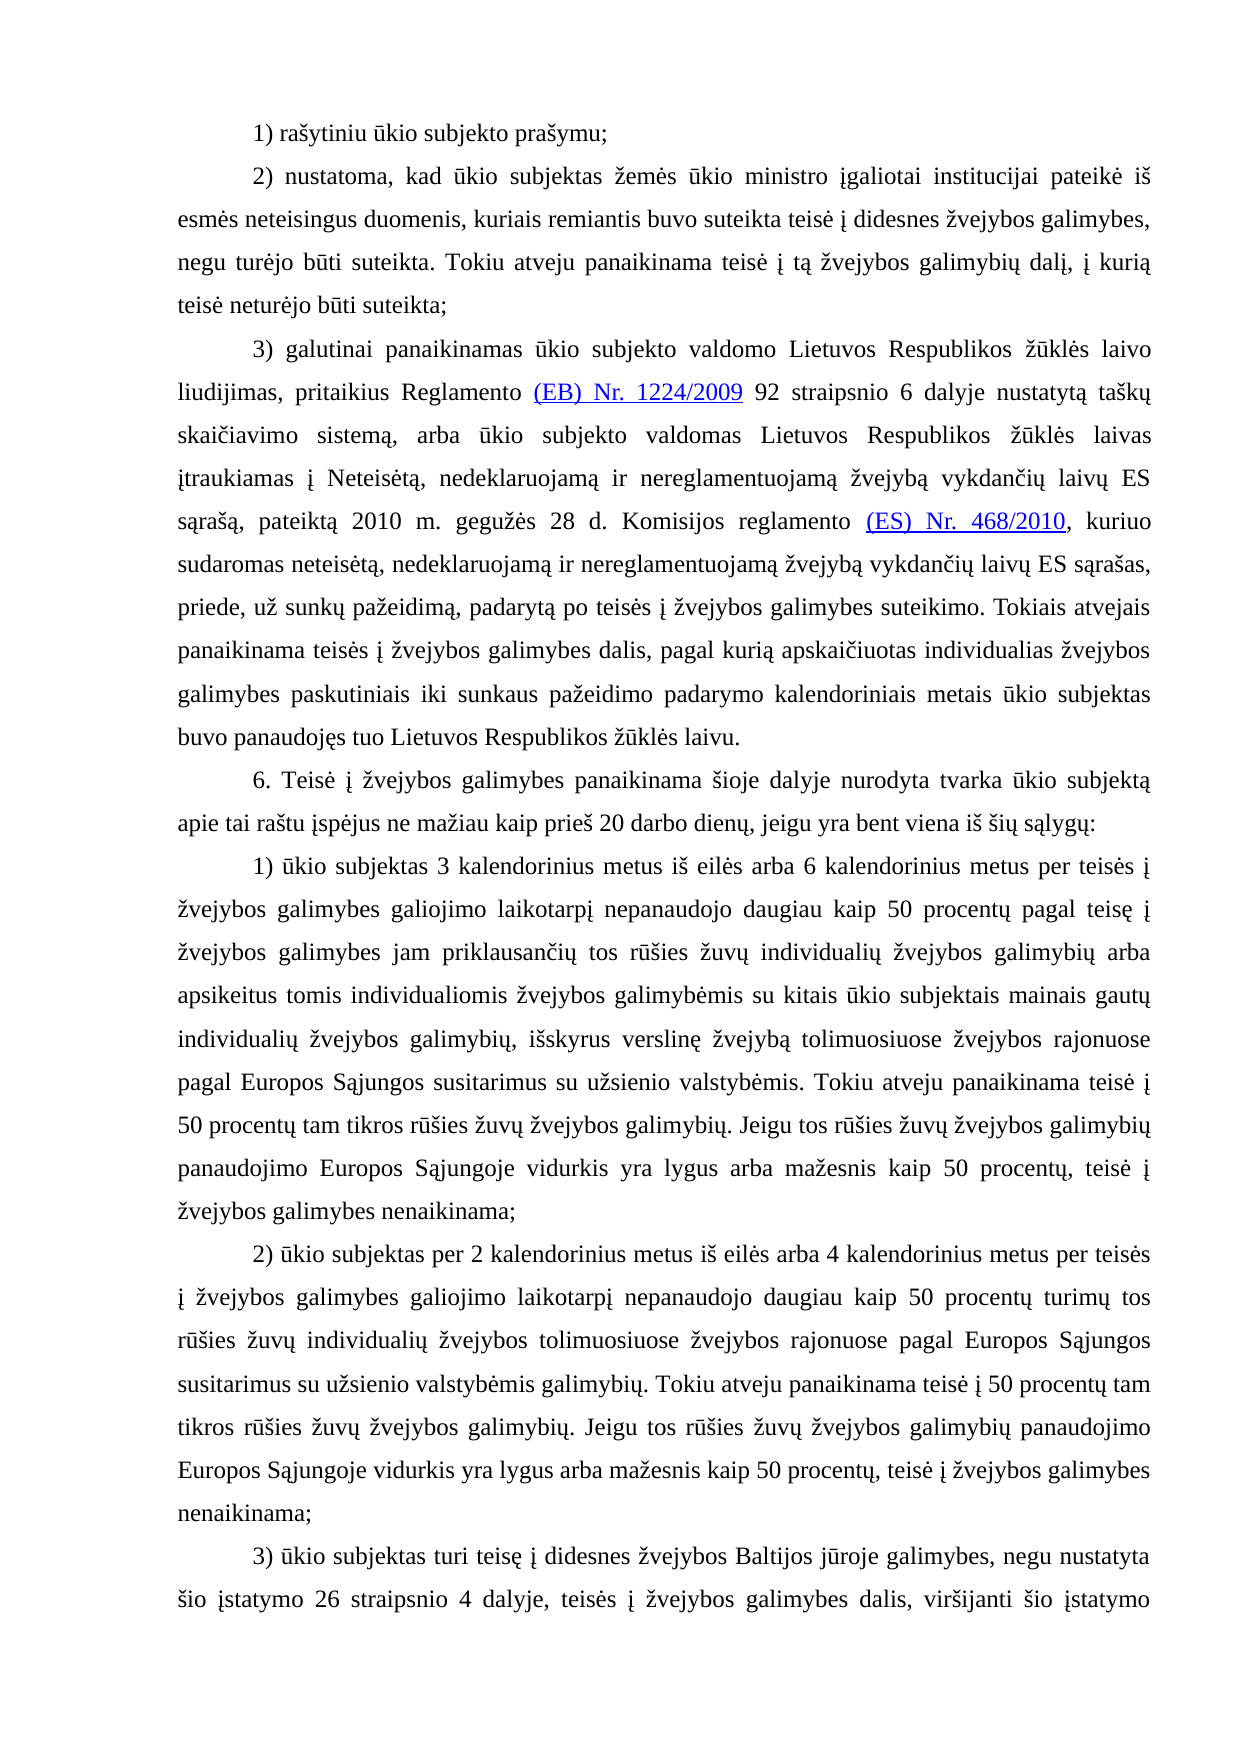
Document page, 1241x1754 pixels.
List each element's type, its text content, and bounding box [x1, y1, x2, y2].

text 1) ūkio subjektas 3 kalendorinius metus iš eilės arba 6 kalendorinius metus per teisės į žvejybos galimybes galiojimo laikotarpį nepanaudojo daugiau kaip 50 procentų pagal teisę į žvejybos galimybes jam priklausančių tos rūšies žuvų individualių žvejybos galimybių arba apsikeitus tomis individualiomis žvejybos galimybėmis su kitais ūkio subjektais mainais gautų individualių žvejybos galimybių, išskyrus verslinę žvejybą tolimuosiuose žvejybos rajonuose pagal Europos Sąjungos susitarimus su užsienio valstybėmis. Tokiu atveju panaikinama teisė į 50 procentų tam tikros rūšies žuvų žvejybos galimybių. Jeigu tos rūšies žuvų žvejybos galimybių panaudojimo Europos Sąjungoje vidurkis yra lygus arba mažesnis kaip 50 procentų, teisė į žvejybos galimybes nenaikinama; [177, 851, 1152, 1225]
text 1) rašytiniu ūkio subjekto prašymu; [177, 118, 1152, 147]
text 2) ūkio subjektas per 2 kalendorinius metus iš eilės arba 4 kalendorinius metus per teisės į žvejybos galimybes galiojimo laikotarpį nepanaudojo daugiau kaip 50 procentų turimų tos rūšies žuvų individualių žvejybos tolimuosiuose žvejybos rajonuose pagal Europos Sąjungos susitarimus su užsienio valstybėmis galimybių. Tokiu atveju panaikinama teisė į 50 procentų tam tikros rūšies žuvų žvejybos galimybių. Jeigu tos rūšies žuvų žvejybos galimybių panaudojimo Europos Sąjungoje vidurkis yra lygus arba mažesnis kaip 50 procentų, teisė į žvejybos galimybes nenaikinama; [177, 1239, 1152, 1527]
text 2) nustatoma, kad ūkio subjektas žemės ūkio ministro įgaliotai institucijai pateikė iš esmės neteisingus duomenis, kuriais remiantis buvo suteikta teisė į didesnes žvejybos galimybes, negu turėjo būti suteikta. Tokiu atveju panaikinama teisė į tą žvejybos galimybių dalį, į kurią teisė neturėjo būti suteikta; [177, 161, 1152, 319]
text 6. Teisė į žvejybos galimybes panaikinama šioje dalyje nurodyta tvarka ūkio subjektą apie tai raštu įspėjus ne mažiau kaip prieš 20 darbo dienų, jeigu yra bent viena iš šių sąlygų: [177, 765, 1152, 837]
text 3) ūkio subjektas turi teisę į didesnes žvejybos Baltijos jūroje galimybes, negu nustatyta šio įstatymo 26 straipsnio 4 dalyje, teisės į žvejybos galimybes dalis, viršijanti šio įstatymo [177, 1541, 1152, 1613]
text 3) galutinai panaikinamas ūkio subjekto valdomo Lietuvos Respublikos žūklės laivo liudijimas, pritaikius Reglamento (EB) Nr. 1224/2009 92 straipsnio 6 dalyje nustatytą taškų skaičiavimo sistemą, arba ūkio subjekto valdomas Lietuvos Respublikos žūklės laivas įtraukiamas į Neteisėtą, nedeklaruojamą ir nereglamentuojamą žvejybą vykdančių laivų ES sąrašą, pateiktą 2010 m. gegužės 28 d. Komisijos reglamento (ES) Nr. 468/2010, kuriuo sudaromas neteisėtą, nedeklaruojamą ir nereglamentuojamą žvejybą vykdančių laivų ES sąrašas, priede, už sunkų pažeidimą, padarytą po teisės į žvejybos galimybes suteikimo. Tokiais atvejais panaikinama teisės į žvejybos galimybes dalis, pagal kurią apskaičiuotas individualias žvejybos galimybes paskutiniais iki sunkaus pažeidimo padarymo kalendoriniais metais ūkio subjektas buvo panaudojęs tuo Lietuvos Respublikos žūklės laivu. [177, 334, 1152, 751]
